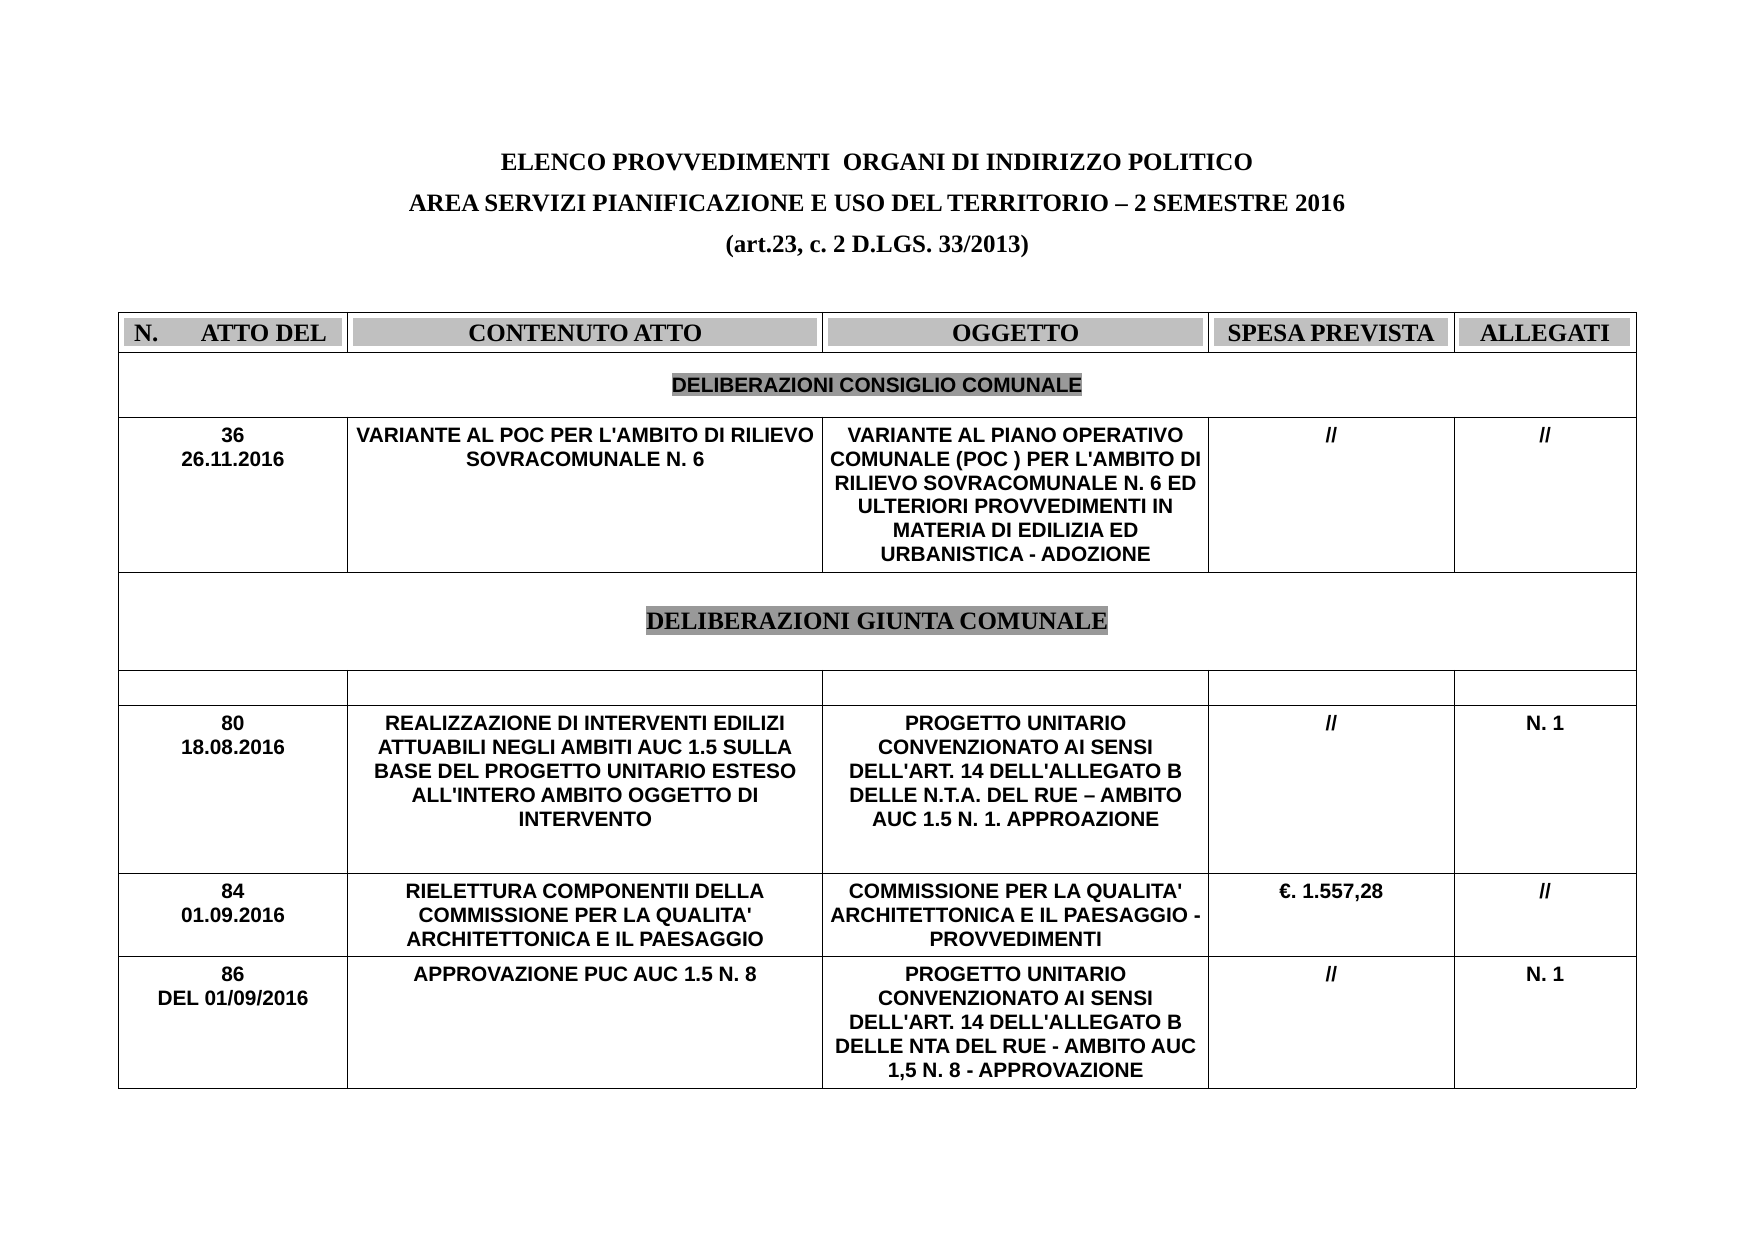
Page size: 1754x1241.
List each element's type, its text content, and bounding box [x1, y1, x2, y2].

table_cell [119, 671, 347, 705]
table_cell PROGETTO UNITARIO CONVENZIONATO AI SENSI DELL'ART. 14 DELL'ALLEGATO B DELLE NTA DEL RUE - AMBITO AUC 1,5 N. 8 - APPROVAZIONE [823, 957, 1208, 1088]
table_header CONTENUTO ATTO [348, 313, 822, 352]
table_header N. ATTO DEL [119, 313, 347, 352]
table_cell // [1455, 874, 1636, 956]
table_cell DELIBERAZIONI CONSIGLIO COMUNALE [119, 353, 1636, 417]
table_cell RIELETTURA COMPONENTII DELLA COMMISSIONE PER LA QUALITA' ARCHITETTONICA E IL PAESAGGIO [348, 874, 822, 956]
table_cell VARIANTE AL PIANO OPERATIVO COMUNALE (POC ) PER L'AMBITO DI RILIEVO SOVRACOMUNALE N. 6 ED ULTERIORI PROVVEDIMENTI IN MATERIA DI EDILIZIA ED URBANISTICA - ADOZIONE [823, 418, 1208, 572]
table_cell // [1209, 957, 1454, 1088]
table_cell // [1209, 706, 1454, 873]
table_cell REALIZZAZIONE DI INTERVENTI EDILIZI ATTUABILI NEGLI AMBITI AUC 1.5 SULLA BASE DEL PROGETTO UNITARIO ESTESO ALL'INTERO AMBITO OGGETTO DI INTERVENTO [348, 706, 822, 873]
table_cell [823, 671, 1208, 705]
table_cell // [1455, 418, 1636, 572]
table_cell €. 1.557,28 [1209, 874, 1454, 956]
table_cell 36 26.11.2016 [119, 418, 347, 572]
table_cell 84 01.09.2016 [119, 874, 347, 956]
table_cell COMMISSIONE PER LA QUALITA' ARCHITETTONICA E IL PAESAGGIO - PROVVEDIMENTI [823, 874, 1208, 956]
table_header ALLEGATI [1455, 313, 1636, 352]
text ELENCO PROVVEDIMENTI ORGANI DI INDIRIZZO POLITICO [118, 147, 1636, 176]
table_cell N. 1 [1455, 957, 1636, 1088]
table_cell [348, 671, 822, 705]
table_cell PROGETTO UNITARIO CONVENZIONATO AI SENSI DELL'ART. 14 DELL'ALLEGATO B DELLE N.T.A. DEL RUE – AMBITO AUC 1.5 N. 1. APPROAZIONE [823, 706, 1208, 873]
text AREA SERVIZI PIANIFICAZIONE E USO DEL TERRITORIO – 2 SEMESTRE 2016 [118, 188, 1636, 217]
table_cell N. 1 [1455, 706, 1636, 873]
table_cell APPROVAZIONE PUC AUC 1.5 N. 8 [348, 957, 822, 1088]
table_cell DELIBERAZIONI GIUNTA COMUNALE [119, 573, 1636, 670]
table_cell [1209, 671, 1454, 705]
table_header SPESA PREVISTA [1209, 313, 1454, 352]
table_cell 86 DEL 01/09/2016 [119, 957, 347, 1088]
table_header OGGETTO [823, 313, 1208, 352]
table_cell // [1209, 418, 1454, 572]
table_cell [1455, 671, 1636, 705]
table_cell 80 18.08.2016 [119, 706, 347, 873]
text (art.23, c. 2 D.LGS. 33/2013) [118, 229, 1636, 258]
table_cell VARIANTE AL POC PER L'AMBITO DI RILIEVO SOVRACOMUNALE N. 6 [348, 418, 822, 572]
